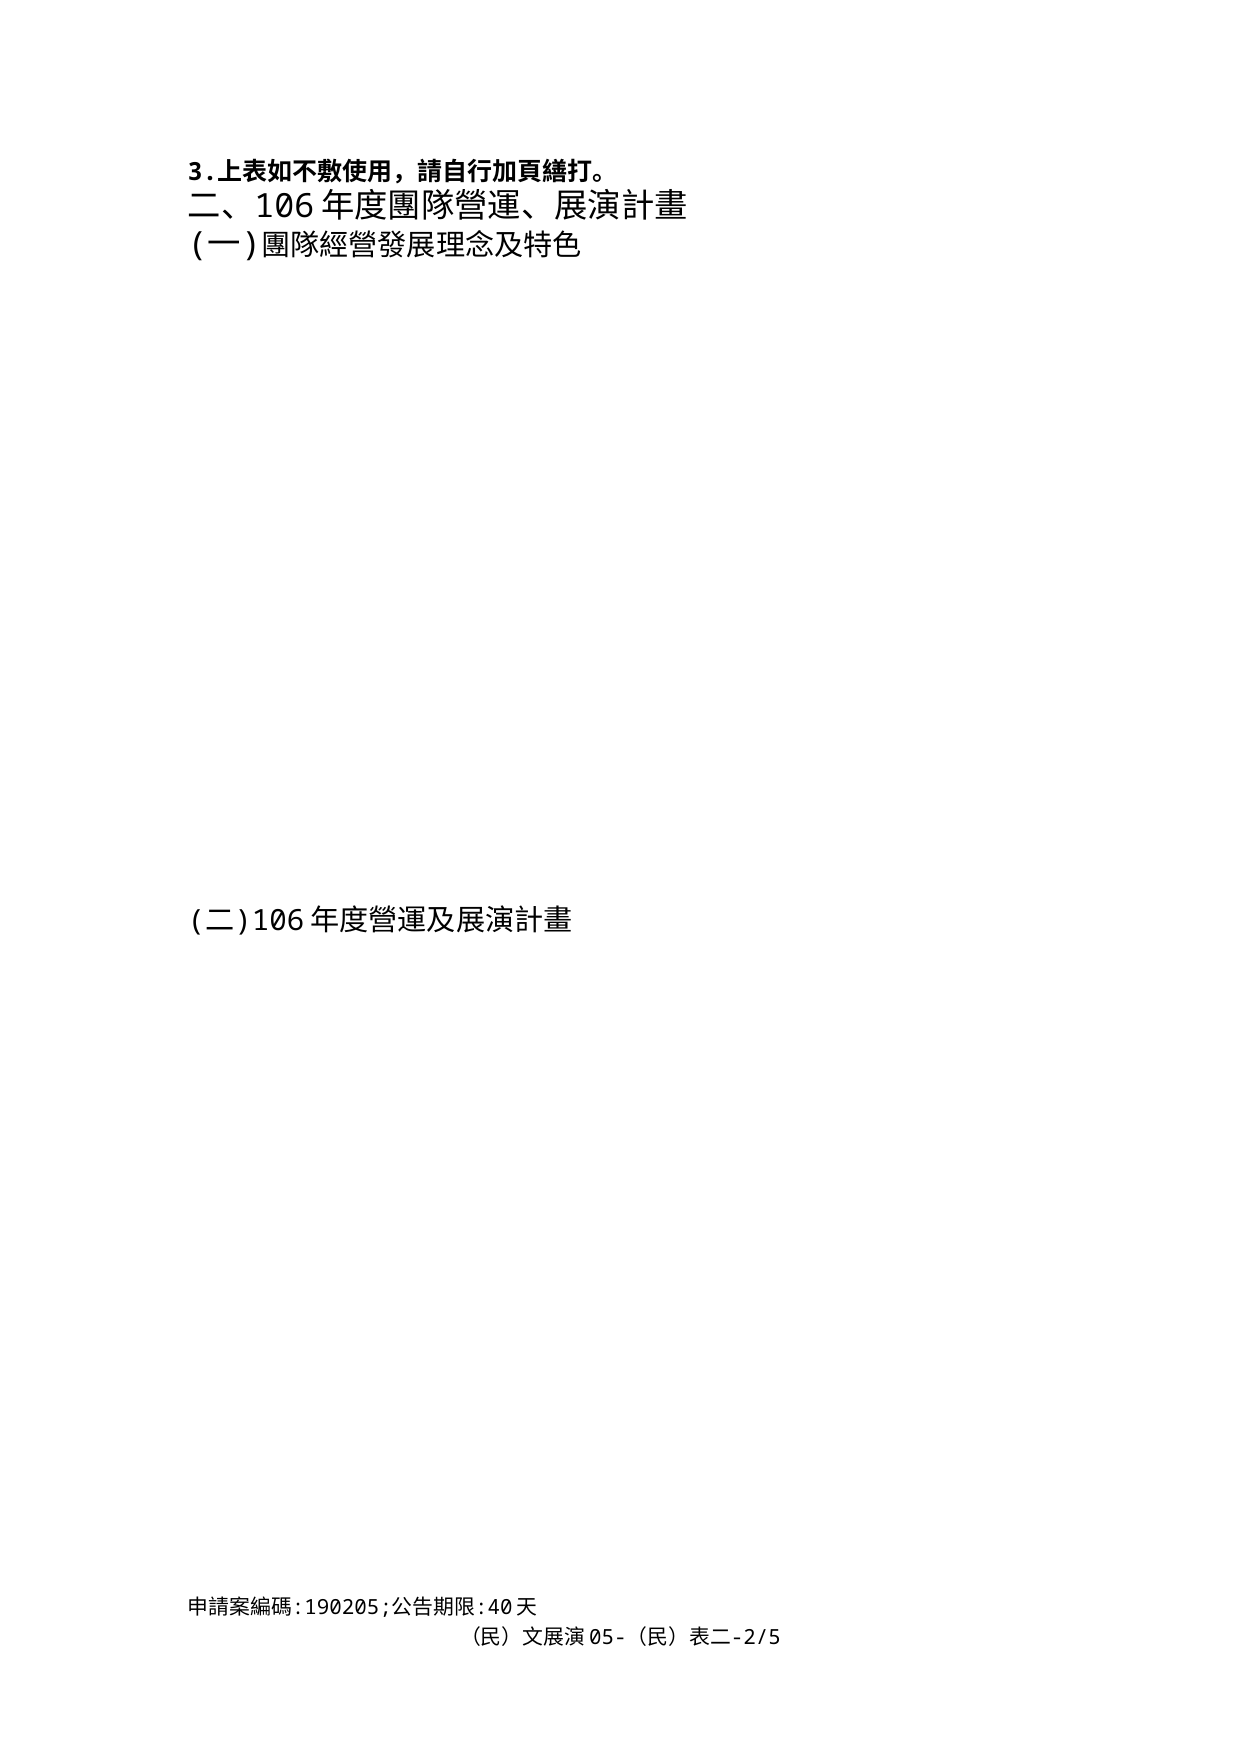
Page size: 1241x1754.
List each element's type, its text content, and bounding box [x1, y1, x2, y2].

text 二、106年度團隊營運、展演計畫 [187, 187, 1053, 225]
text (二)106年度營運及展演計畫 [187, 900, 1053, 937]
text 3.上表如不敷使用，請自行加頁繕打。 [187, 150, 1053, 187]
text (一)團隊經營發展理念及特色 [187, 225, 1053, 262]
